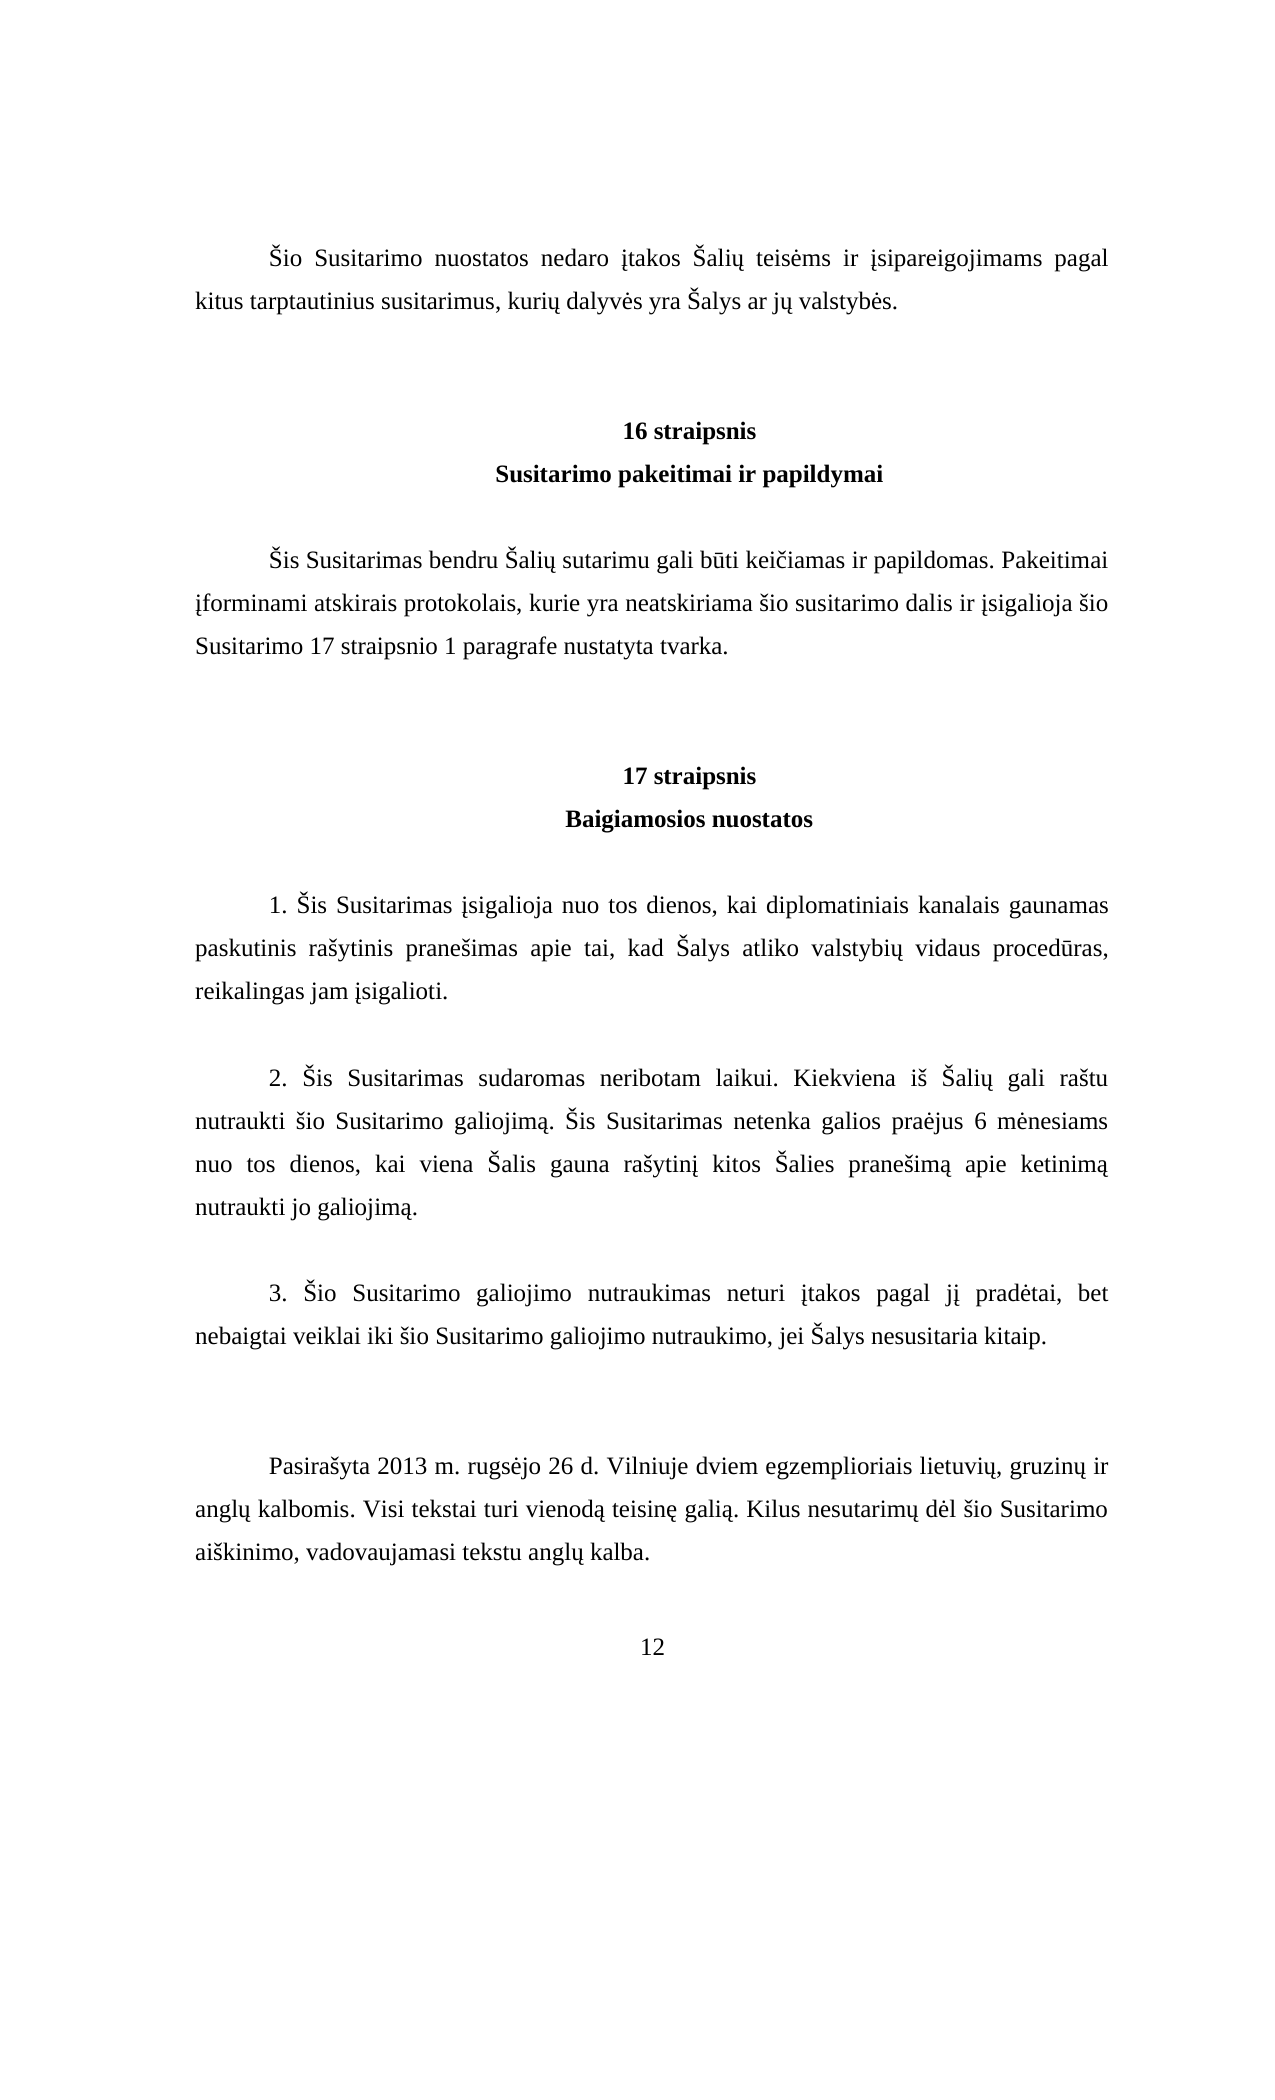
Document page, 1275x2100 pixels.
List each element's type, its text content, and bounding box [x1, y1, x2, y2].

text Baigiamosios nuostatos [195, 804, 1109, 833]
text Šio Susitarimo nuostatos nedaro įtakos Šalių teisėms ir įsipareigojimams pagal kitus tarptautinius susitarimus, kurių dalyvės yra Šalys ar jų valstybės. [195, 243, 1109, 315]
text 16 straipsnis [195, 416, 1109, 444]
text 17 straipsnis [195, 761, 1109, 789]
text 3. Šio Susitarimo galiojimo nutraukimas neturi įtakos pagal jį pradėtai, bet nebaigtai veiklai iki šio Susitarimo galiojimo nutraukimo, jei Šalys nesusitaria kitaip. [195, 1278, 1109, 1350]
text 2. Šis Susitarimas sudaromas neribotam laikui. Kiekviena iš Šalių gali raštu nutraukti šio Susitarimo galiojimą. Šis Susitarimas netenka galios praėjus 6 mėnesiams nuo tos dienos, kai viena Šalis gauna rašytinį kitos Šalies pranešimą apie ketinimą nutraukti jo galiojimą. [195, 1063, 1109, 1221]
text Susitarimo pakeitimai ir papildymai [195, 459, 1109, 488]
text 1. Šis Susitarimas įsigalioja nuo tos dienos, kai diplomatiniais kanalais gaunamas paskutinis rašytinis pranešimas apie tai, kad Šalys atliko valstybių vidaus procedūras, reikalingas jam įsigalioti. [195, 890, 1109, 1005]
text Pasirašyta 2013 m. rugsėjo 26 d. Vilniuje dviem egzemplioriais lietuvių, gruzinų ir anglų kalbomis. Visi tekstai turi vienodą teisinę galią. Kilus nesutarimų dėl šio Susitarimo aiškinimo, vadovaujamasi tekstu anglų kalba. [195, 1451, 1109, 1566]
text Šis Susitarimas bendru Šalių sutarimu gali būti keičiamas ir papildomas. Pakeitimai įforminami atskirais protokolais, kurie yra neatskiriama šio susitarimo dalis ir įsigalioja šio Susitarimo 17 straipsnio 1 paragrafe nustatyta tvarka. [195, 545, 1109, 660]
